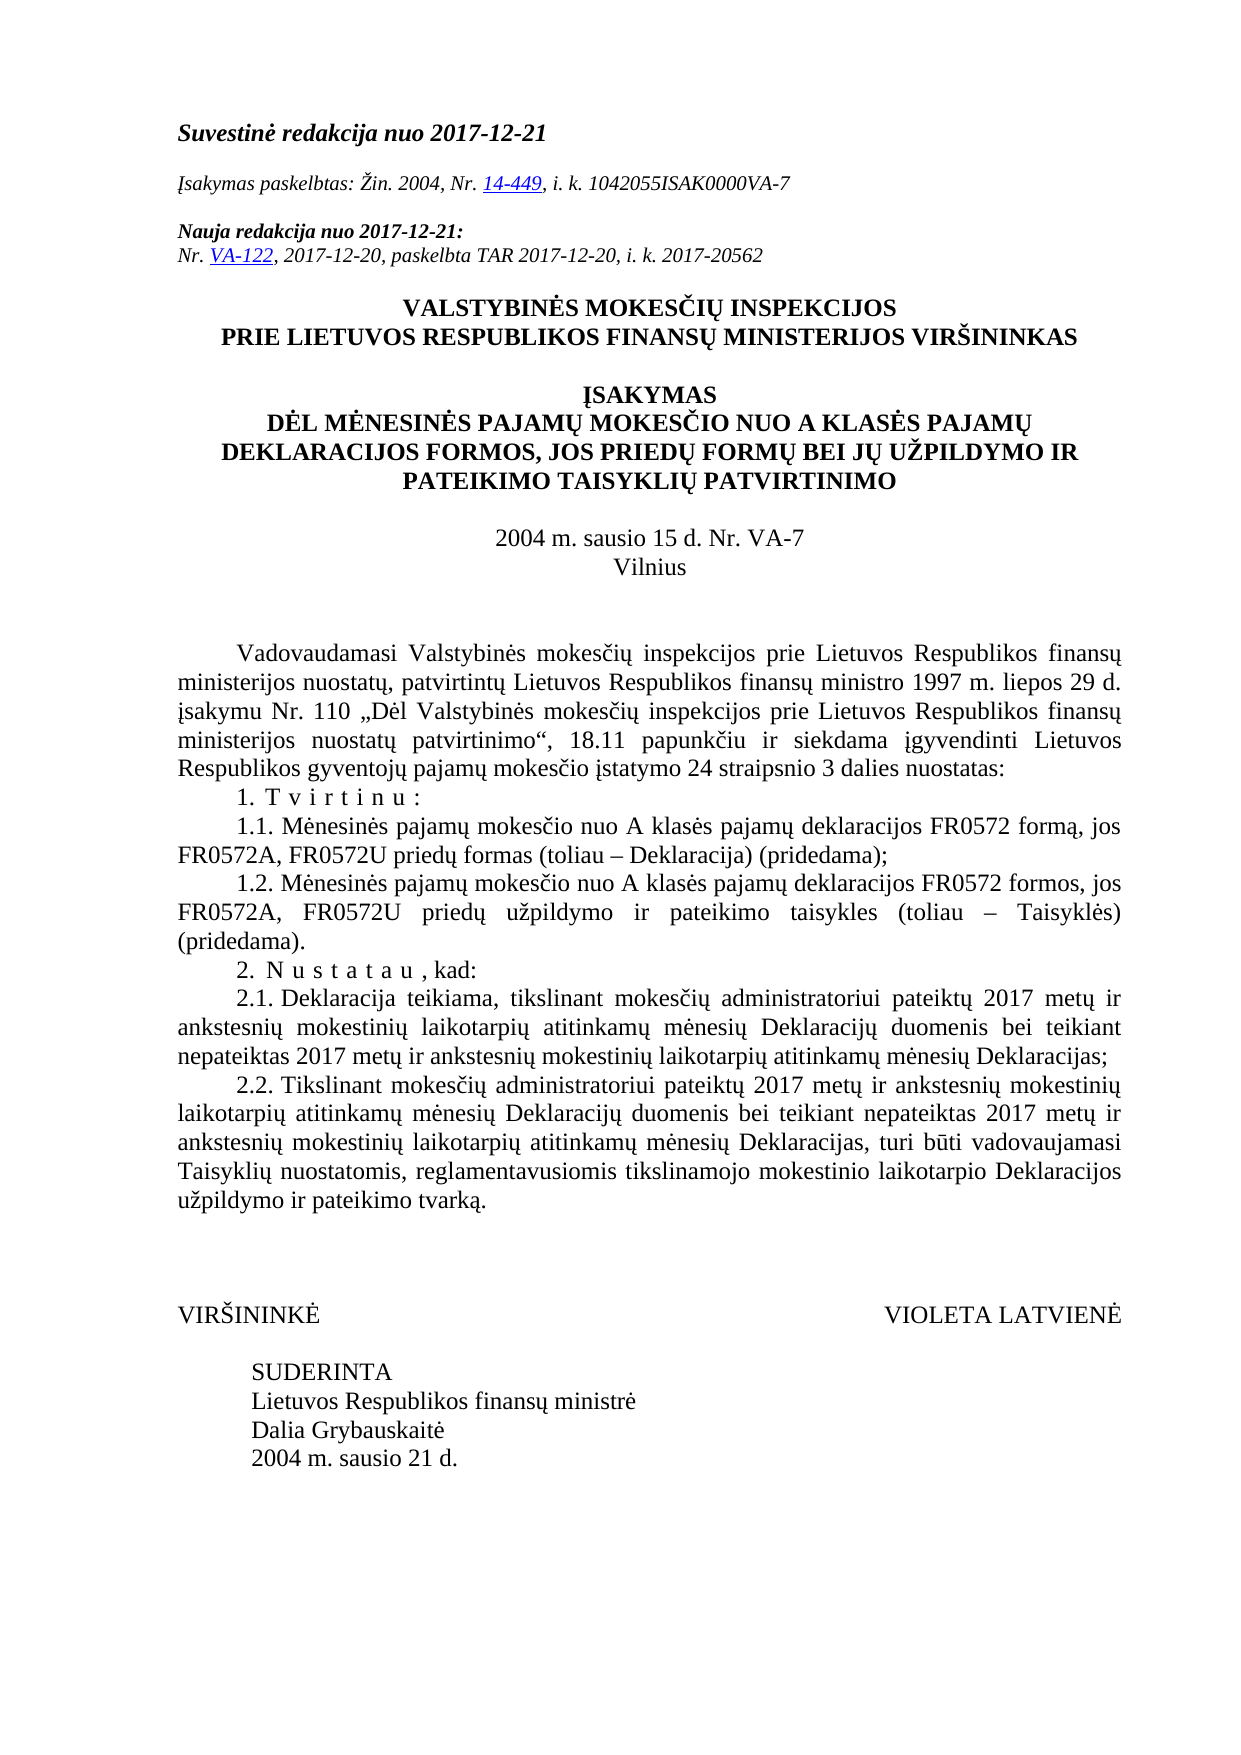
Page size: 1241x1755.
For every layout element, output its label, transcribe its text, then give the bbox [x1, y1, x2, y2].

text DĖL MĖNESINĖS PAJAMŲ MOKESČIO NUO A KLASĖS PAJAMŲ DEKLARACIJOS FORMOS, JOS PRIEDŲ FORMŲ BEI JŲ UŽPILDYMO IR PATEIKIMO TAISYKLIŲ PATVIRTINIMO [177, 408, 1122, 495]
text PRIE LIETUVOS RESPUBLIKOS FINANSŲ MINISTERIJOS VIRŠININKAS [177, 322, 1122, 351]
text ĮSAKYMAS [177, 380, 1122, 408]
text 1.2. Mėnesinės pajamų mokesčio nuo A klasės pajamų deklaracijos FR0572 formos, jos FR0572A, FR0572U priedų užpildymo ir pateikimo taisykles (toliau – Taisyklės) (pridedama). [177, 868, 1122, 955]
text Vadovaudamasi Valstybinės mokesčių inspekcijos prie Lietuvos Respublikos finansų ministerijos nuostatų, patvirtintų Lietuvos Respublikos finansų ministro 1997 m. liepos 29 d. įsakymu Nr. 110 „Dėl Valstybinės mokesčių inspekcijos prie Lietuvos Respublikos finansų ministerijos nuostatų patvirtinimo“, 18.11 papunkčiu ir siekdama įgyvendinti Lietuvos Respublikos gyventojų pajamų mokesčio įstatymo 24 straipsnio 3 dalies nuostatas: [177, 638, 1122, 782]
text 2004 m. sausio 21 d. [177, 1443, 1122, 1472]
text 1.1. Mėnesinės pajamų mokesčio nuo A klasės pajamų deklaracijos FR0572 formą, jos FR0572A, FR0572U priedų formas (toliau – Deklaracija) (pridedama); [177, 811, 1122, 868]
text Įsakymas paskelbtas: Žin. 2004, Nr. 14-449, i. k. 1042055ISAK0000VA-7 [177, 171, 1122, 195]
text SUDERINTA [177, 1357, 1122, 1386]
text 2004 m. sausio 15 d. Nr. VA-7 [177, 523, 1122, 552]
text 1. Tvirtinu: [177, 782, 1122, 811]
text Nr. VA-122, 2017-12-20, paskelbta TAR 2017-12-20, i. k. 2017-20562 [177, 243, 1122, 267]
text Suvestinė redakcija nuo 2017-12-21 [177, 118, 1122, 147]
text VALSTYBINĖS MOKESČIŲ INSPEKCIJOS [177, 293, 1122, 322]
text VIRŠININKĖ VIOLETA LATVIENĖ [177, 1300, 1122, 1328]
text 2.2. Tikslinant mokesčių administratoriui pateiktų 2017 metų ir ankstesnių mokestinių laikotarpių atitinkamų mėnesių Deklaracijų duomenis bei teikiant nepateiktas 2017 metų ir ankstesnių mokestinių laikotarpių atitinkamų mėnesių Deklaracijas, turi būti vadovaujamasi Taisyklių nuostatomis, reglamentavusiomis tikslinamojo mokestinio laikotarpio Deklaracijos užpildymo ir pateikimo tvarką. [177, 1070, 1122, 1213]
text Lietuvos Respublikos finansų ministrė [177, 1386, 1122, 1415]
text 2. Nustatau, kad: [177, 955, 1122, 983]
text Nauja redakcija nuo 2017-12-21: [177, 219, 1122, 243]
text Vilnius [177, 552, 1122, 581]
text Dalia Grybauskaitė [177, 1415, 1122, 1443]
text 2.1. Deklaracija teikiama, tikslinant mokesčių administratoriui pateiktų 2017 metų ir ankstesnių mokestinių laikotarpių atitinkamų mėnesių Deklaracijų duomenis bei teikiant nepateiktas 2017 metų ir ankstesnių mokestinių laikotarpių atitinkamų mėnesių Deklaracijas; [177, 983, 1122, 1070]
